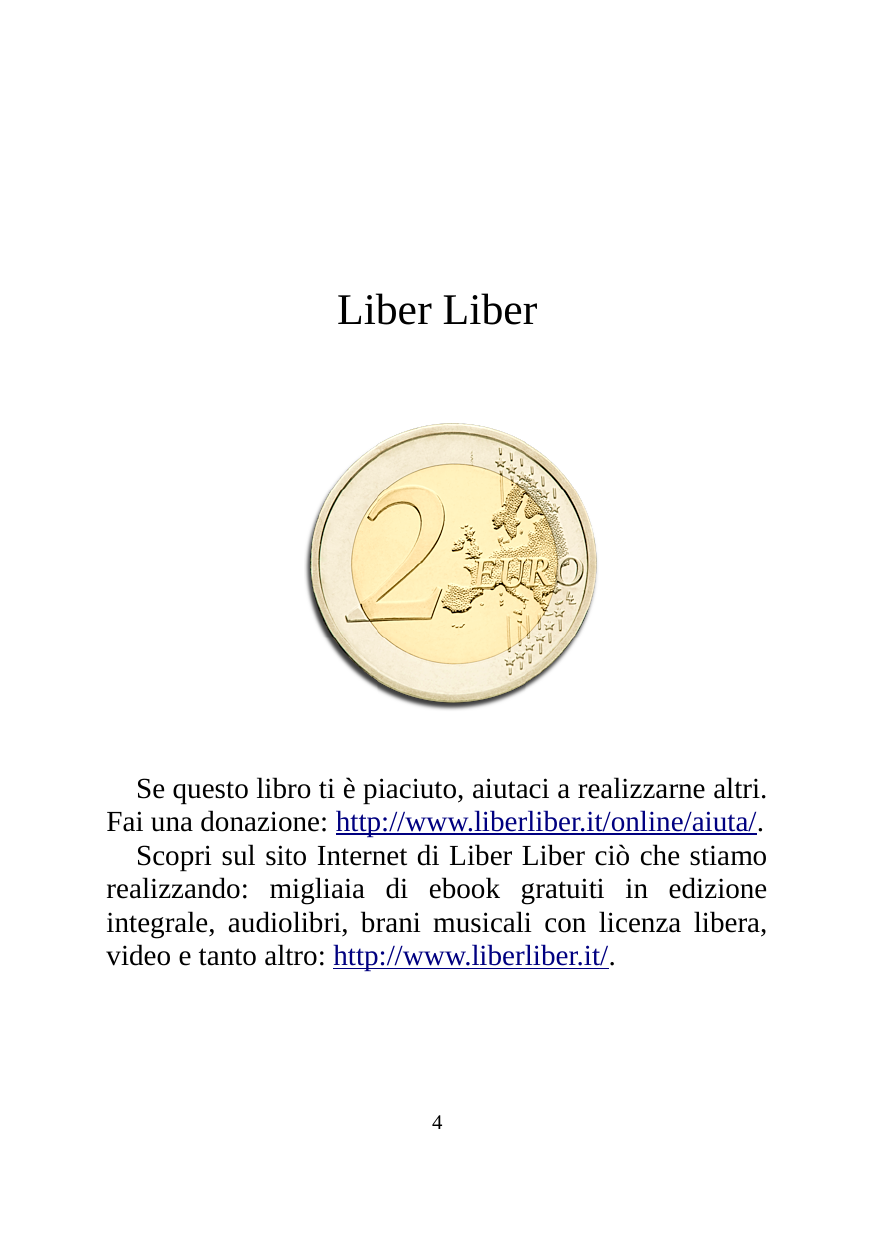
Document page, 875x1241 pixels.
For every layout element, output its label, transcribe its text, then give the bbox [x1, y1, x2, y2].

picture [304, 416, 600, 712]
text Scopri sul sito Internet di Liber Liber ciò che stiamo realizzando: migliaia di ebook gratuiti in edizione integrale, audiolibri, brani musicali con licenza libera, video e tanto altro: http://www.liberliber.it/. [106, 838, 768, 972]
text Se questo libro ti è piaciuto, aiutaci a realizzarne altri. Fai una donazione: http://www.liberliber.it/online/aiuta/. [106, 771, 768, 838]
subtitle Liber Liber [106, 283, 768, 334]
